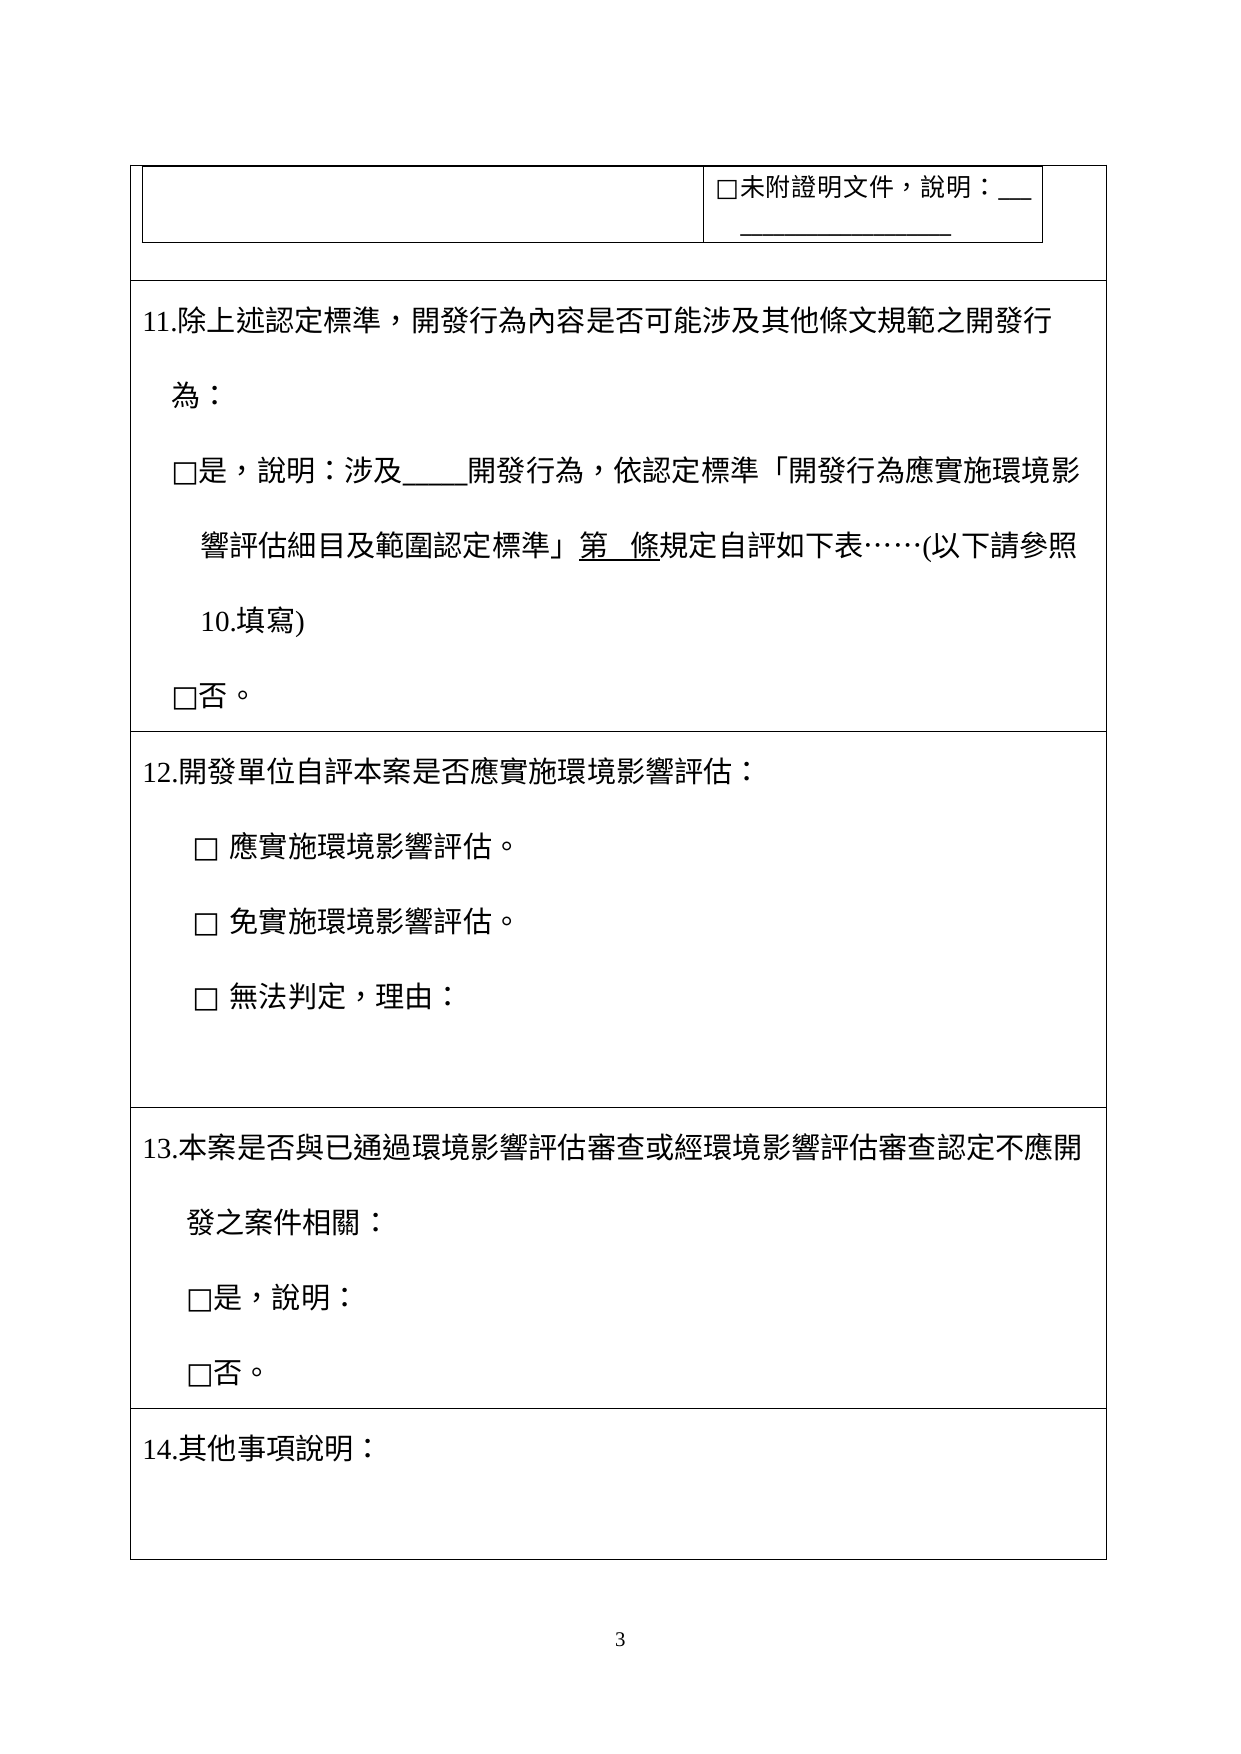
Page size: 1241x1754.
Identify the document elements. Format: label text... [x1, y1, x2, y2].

table_cell 13.本案是否與已通過環境影響評估審查或經環境影響評估審查認定不應開發之案件相關： □是，說明： □否。 [131, 1108, 1106, 1408]
table_cell □未附證明文件，說明：______________________ [704, 167, 1042, 242]
table_cell [143, 167, 703, 242]
table_cell 12.開發單位自評本案是否應實施環境影響評估： 應實施環境影響評估。 免實施環境影響評估。 無法判定，理由： [131, 732, 1106, 1107]
table_cell 14.其他事項說明： [131, 1409, 1106, 1559]
table_cell 11.除上述認定標準，開發行為內容是否可能涉及其他條文規範之開發行為： □是，說明：涉及_____開發行為，依認定標準「開發行為應實施環境影響評估細目及範圍認定標準」第 條規定自評如下表……(以下請參照10.填寫) □否。 [131, 281, 1106, 731]
table_cell [131, 166, 1106, 280]
